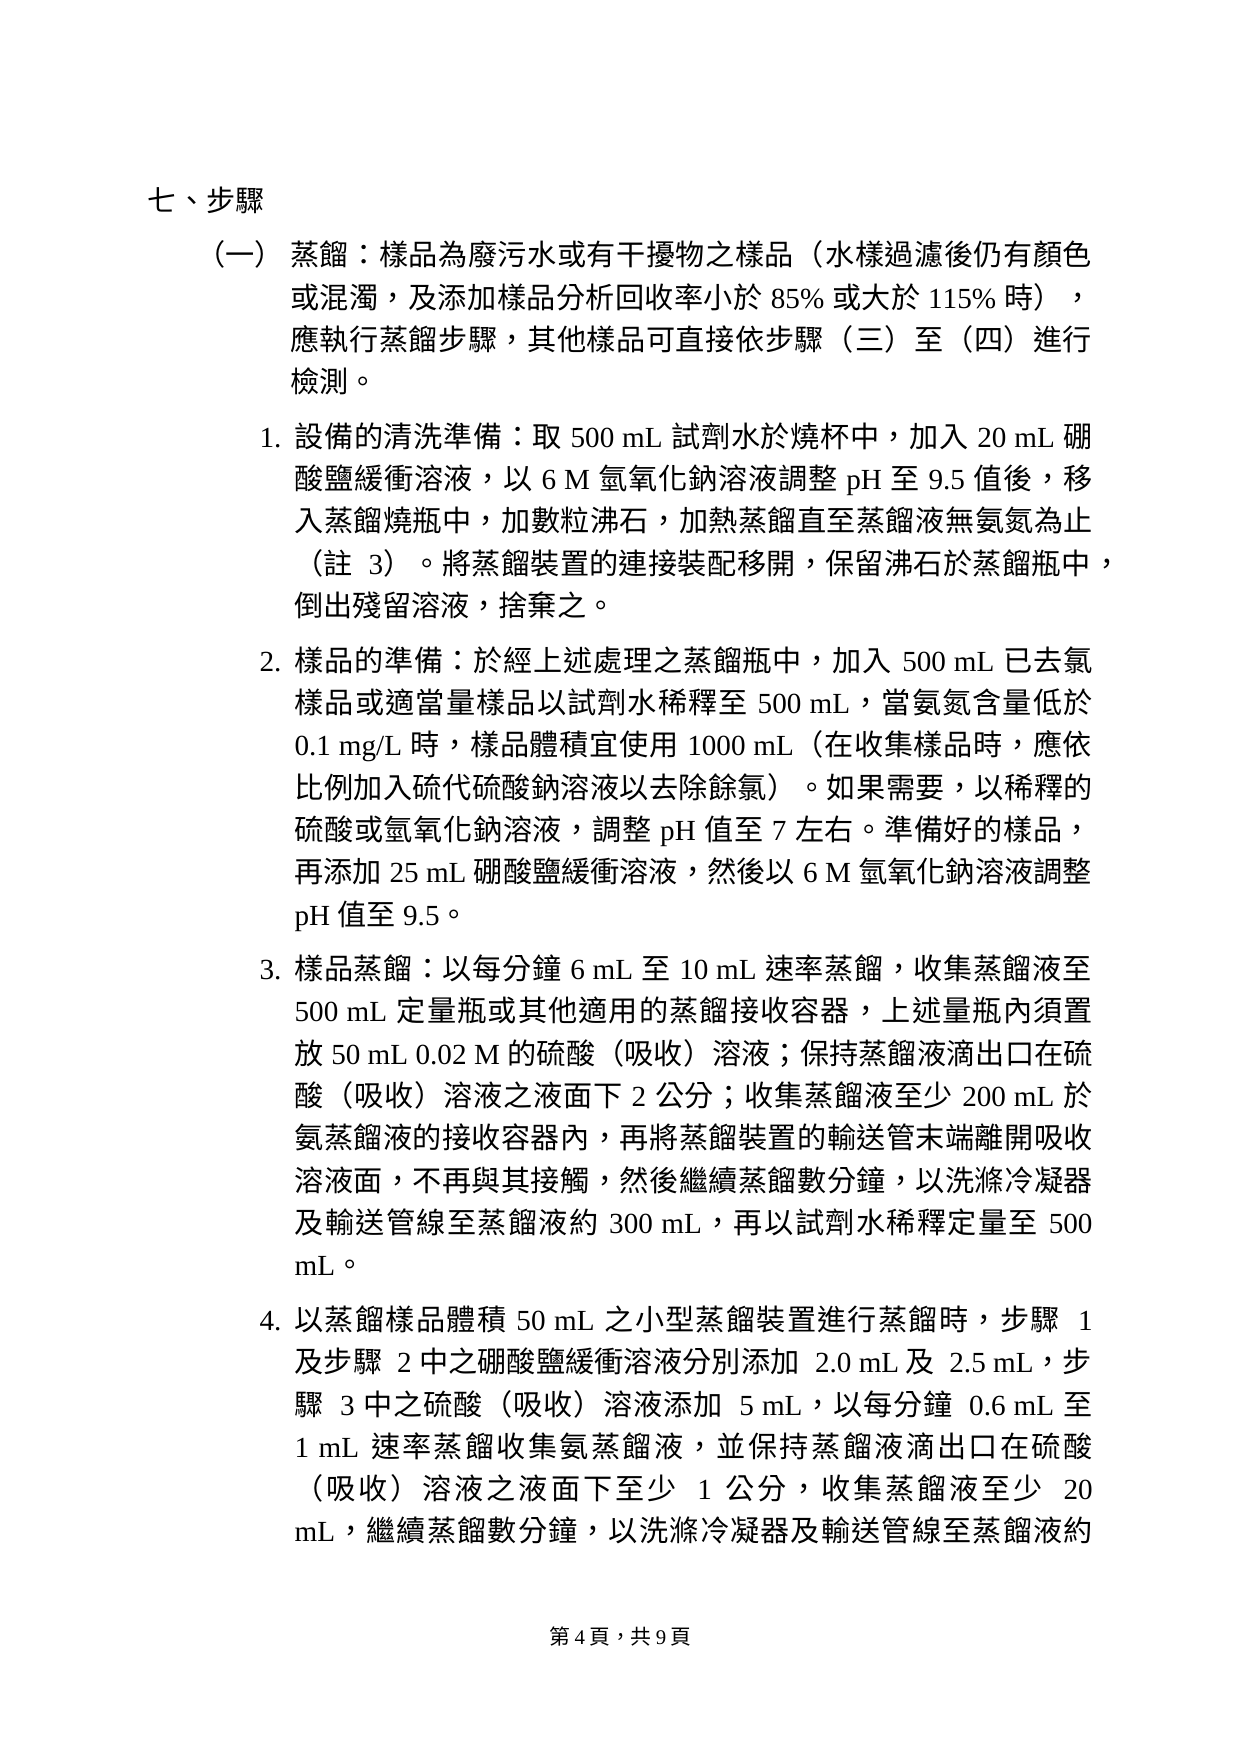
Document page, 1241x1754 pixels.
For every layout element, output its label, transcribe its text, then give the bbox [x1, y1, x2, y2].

list 設備的清洗準備：取 500 mL 試劑水於燒杯中，加入 20 mL 硼酸鹽緩衝溶液，以 6 M 氫氧化鈉溶液調整 pH 至 9.5 值後，移入蒸餾燒瓶中，加數粒沸石，加熱蒸餾直至蒸餾液無氨氮為止（註 3）。將蒸餾裝置的連接裝配移開，保留沸石於蒸餾瓶中，倒出殘留溶液，捨棄之。 [259, 413, 1092, 625]
list 蒸餾：樣品為廢污水或有干擾物之樣品（水樣過濾後仍有顏色或混濁，及添加樣品分析回收率小於 85% 或大於 115% 時），應執行蒸餾步驟，其他樣品可直接依步驟（三）至（四）進行檢測。 [196, 232, 1092, 401]
list 樣品的準備：於經上述處理之蒸餾瓶中，加入 500 mL 已去氯樣品或適當量樣品以試劑水稀釋至 500 mL，當氨氮含量低於 0.1 mg/L 時，樣品體積宜使用 1000 mL（在收集樣品時，應依比例加入硫代硫酸鈉溶液以去除餘氯）。如果需要，以稀釋的硫酸或氫氧化鈉溶液，調整 pH 值至 7 左右。準備好的樣品，再添加 25 mL 硼酸鹽緩衝溶液，然後以 6 M 氫氧化鈉溶液調整 pH 值至 9.5。 [259, 637, 1092, 933]
list 以蒸餾樣品體積 50 mL 之小型蒸餾裝置進行蒸餾時，步驟 1 及步驟 2 中之硼酸鹽緩衝溶液分別添加 2.0 mL及 2.5 mL，步驟 3 中之硫酸（吸收）溶液添加 5 mL，以每分鐘 0.6 mL 至 1 mL 速率蒸餾收集氨蒸餾液，並保持蒸餾液滴出口在硫酸（吸收）溶液之液面下至少 1 公分，收集蒸餾液至少 20 mL，繼續蒸餾數分鐘，以洗滌冷凝器及輸送管線至蒸餾液約 [259, 1296, 1092, 1550]
list 樣品蒸餾：以每分鐘 6 mL 至 10 mL 速率蒸餾，收集蒸餾液至 500 mL 定量瓶或其他適用的蒸餾接收容器，上述量瓶內須置放 50 mL 0.02 M 的硫酸（吸收）溶液；保持蒸餾液滴出口在硫酸（吸收）溶液之液面下 2 公分；收集蒸餾液至少 200 mL 於氨蒸餾液的接收容器內，再將蒸餾裝置的輸送管末端離開吸收溶液面，不再與其接觸，然後繼續蒸餾數分鐘，以洗滌冷凝器及輸送管線至蒸餾液約 300 mL，再以試劑水稀釋定量至 500 mL。 [259, 946, 1092, 1284]
subtitle 步驟 [148, 177, 1092, 219]
